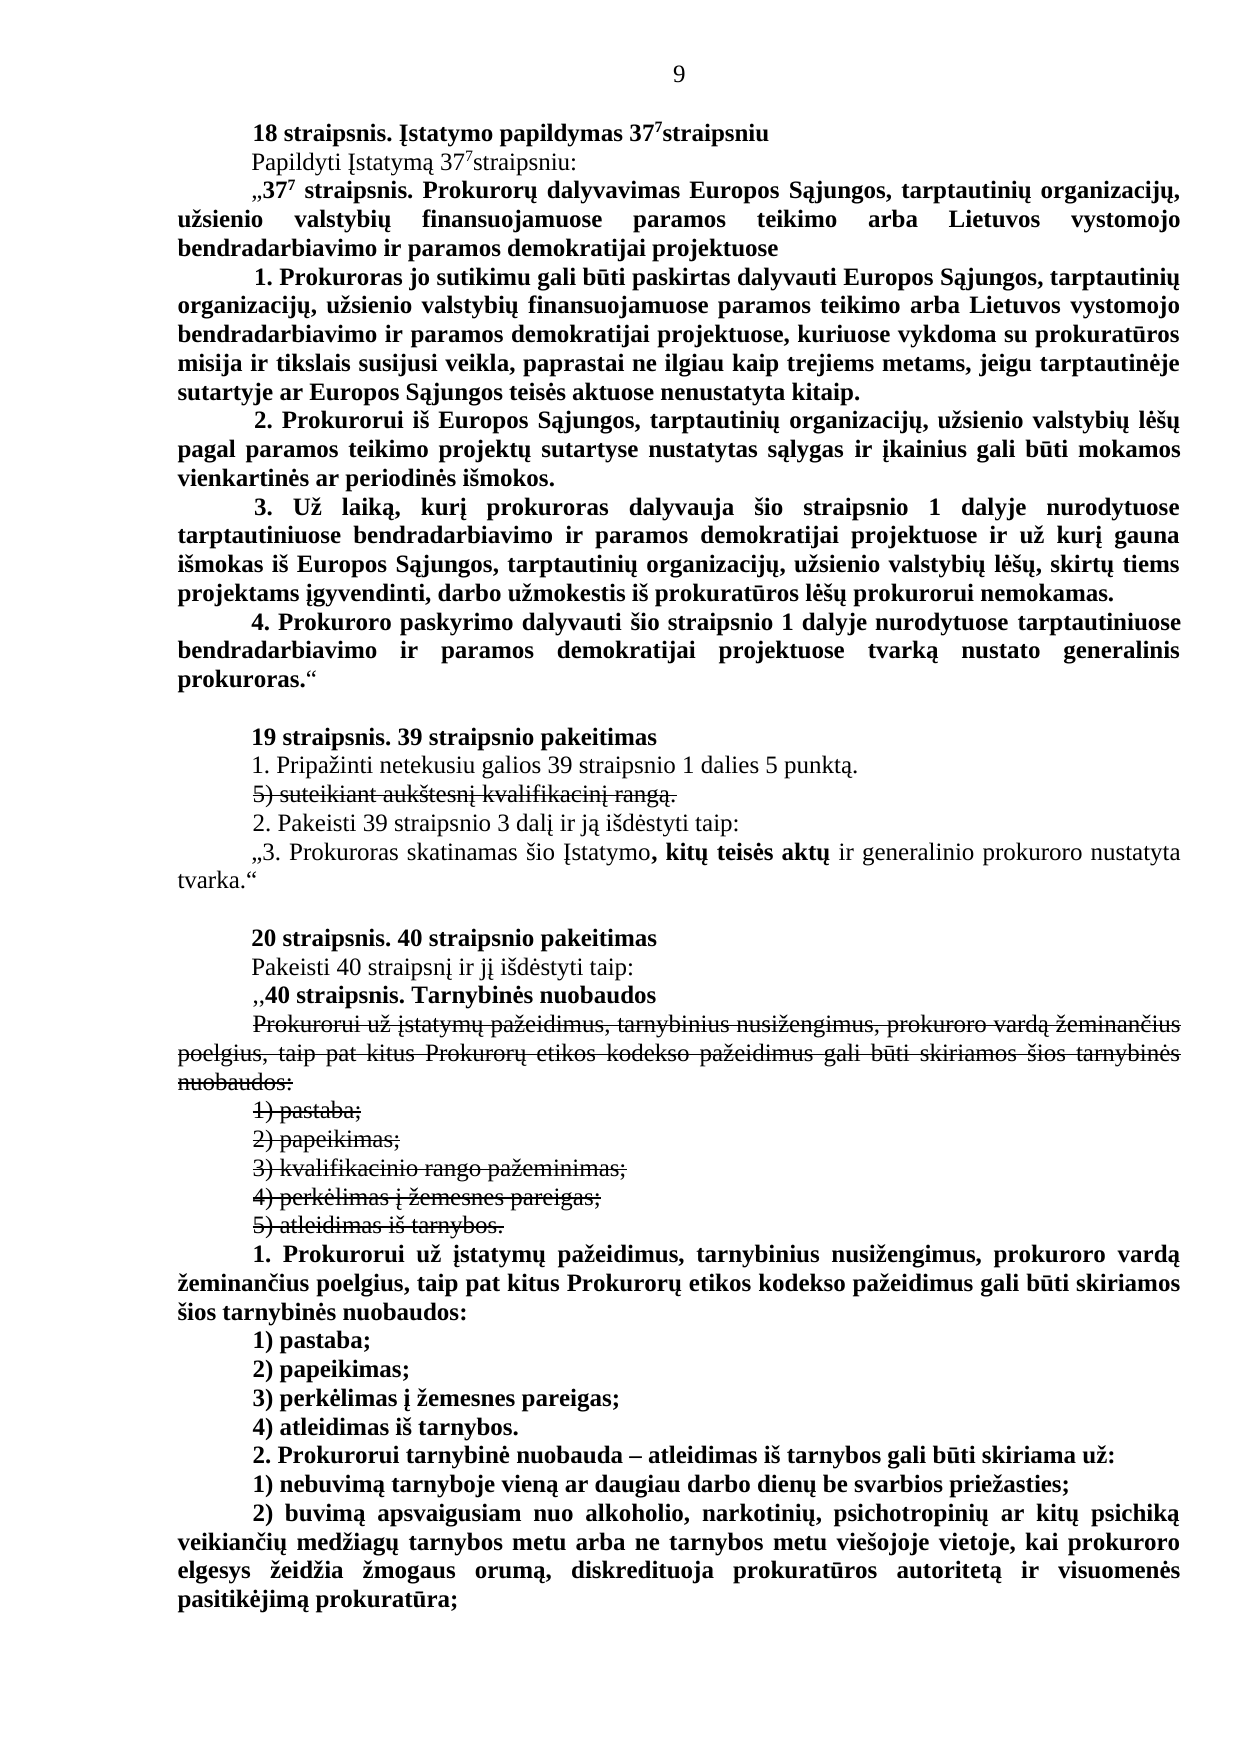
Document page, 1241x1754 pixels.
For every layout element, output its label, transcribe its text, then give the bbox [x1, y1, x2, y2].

text „377 straipsnis. Prokurorų dalyvavimas Europos Sąjungos, tarptautinių organizacijų, užsienio valstybių finansuojamuose paramos teikimo arba Lietuvos vystomojo bendradarbiavimo ir paramos demokratijai projektuose [177, 176, 1181, 262]
text 2. Pakeisti 39 straipsnio 3 dalį ir ją išdėstyti taip: [177, 808, 1181, 837]
text 3) kvalifikacinio rango pažeminimas; [177, 1153, 1181, 1182]
text 4) perkėlimas į žemesnes pareigas; [177, 1182, 1181, 1211]
text 2. Prokurorui tarnybinė nuobauda – atleidimas iš tarnybos gali būti skiriama už: [177, 1441, 1181, 1469]
text 5) suteikiant aukštesnį kvalifikacinį rangą. [177, 779, 1181, 808]
text 3) perkėlimas į žemesnes pareigas; [177, 1383, 1181, 1412]
text 4) atleidimas iš tarnybos. [177, 1412, 1181, 1441]
text 1. Prokuroras jo sutikimu gali būti paskirtas dalyvauti Europos Sąjungos, tarptautinių organizacijų, užsienio valstybių finansuojamuose paramos teikimo arba Lietuvos vystomojo bendradarbiavimo ir paramos demokratijai projektuose, kuriuose vykdoma su prokuratūros misija ir tikslais susijusi veikla, paprastai ne ilgiau kaip trejiems metams, jeigu tarptautinėje sutartyje ar Europos Sąjungos teisės aktuose nenustatyta kitaip. [177, 262, 1181, 406]
text 20 straipsnis. 40 straipsnio pakeitimas [177, 923, 1181, 952]
text 1. Prokurorui už įstatymų pažeidimus, tarnybinius nusižengimus, prokuroro vardą žeminančius poelgius, taip pat kitus Prokurorų etikos kodekso pažeidimus gali būti skiriamos šios tarnybinės nuobaudos: [177, 1239, 1181, 1326]
text ,,40 straipsnis. Tarnybinės nuobaudos [177, 981, 1181, 1009]
text „3. Prokuroras skatinamas šio Įstatymo, kitų teisės aktų ir generalinio prokuroro nustatyta tvarka.“ [177, 837, 1181, 894]
text 5) atleidimas iš tarnybos. [177, 1211, 1181, 1239]
text 19 straipsnis. 39 straipsnio pakeitimas [177, 722, 1181, 751]
text 18 straipsnis. Įstatymo papildymas 377straipsniu [177, 118, 1181, 147]
text 1) nebuvimą tarnyboje vieną ar daugiau darbo dienų be svarbios priežasties; [177, 1469, 1181, 1498]
text 2) buvimą apsvaigusiam nuo alkoholio, narkotinių, psichotropinių ar kitų psichiką veikiančių medžiagų tarnybos metu arba ne tarnybos metu viešojoje vietoje, kai prokuroro elgesys žeidžia žmogaus orumą, diskredituoja prokuratūros autoritetą ir visuomenės pasitikėjimą prokuratūra; [177, 1498, 1181, 1613]
text 3. Už laiką, kurį prokuroras dalyvauja šio straipsnio 1 dalyje nurodytuose tarptautiniuose bendradarbiavimo ir paramos demokratijai projektuose ir už kurį gauna išmokas iš Europos Sąjungos, tarptautinių organizacijų, užsienio valstybių lėšų, skirtų tiems projektams įgyvendinti, darbo užmokestis iš prokuratūros lėšų prokurorui nemokamas. [177, 492, 1181, 607]
text 2. Prokurorui iš Europos Sąjungos, tarptautinių organizacijų, užsienio valstybių lėšų pagal paramos teikimo projektų sutartyse nustatytas sąlygas ir įkainius gali būti mokamos vienkartinės ar periodinės išmokos. [177, 406, 1181, 492]
text 2) papeikimas; [177, 1124, 1181, 1153]
text Prokurorui už įstatymų pažeidimus, tarnybinius nusižengimus, prokuroro vardą žeminančius poelgius, taip pat kitus Prokurorų etikos kodekso pažeidimus gali būti skiriamos šios tarnybinės nuobaudos: [177, 1009, 1181, 1054]
text Prokurorui už įstatymų pažeidimus, tarnybinius nusižengimus, prokuroro vardą žeminančius poelgius, taip pat kitus Prokurorų etikos kodekso pažeidimus gali būti skiriamos šios tarnybinės nuobaudos: [177, 1055, 1181, 1096]
text 1) pastaba; [177, 1096, 1181, 1124]
text Pakeisti 40 straipsnį ir jį išdėstyti taip: [177, 952, 1181, 981]
text 1. Pripažinti netekusiu galios 39 straipsnio 1 dalies 5 punktą. [177, 751, 1181, 779]
text 2) papeikimas; [177, 1354, 1181, 1383]
text Papildyti Įstatymą 377straipsniu: [177, 147, 1181, 176]
text 1) pastaba; [177, 1326, 1181, 1354]
text 4. Prokuroro paskyrimo dalyvauti šio straipsnio 1 dalyje nurodytuose tarptautiniuose bendradarbiavimo ir paramos demokratijai projektuose tvarką nustato generalinis prokuroras.“ [177, 607, 1181, 693]
